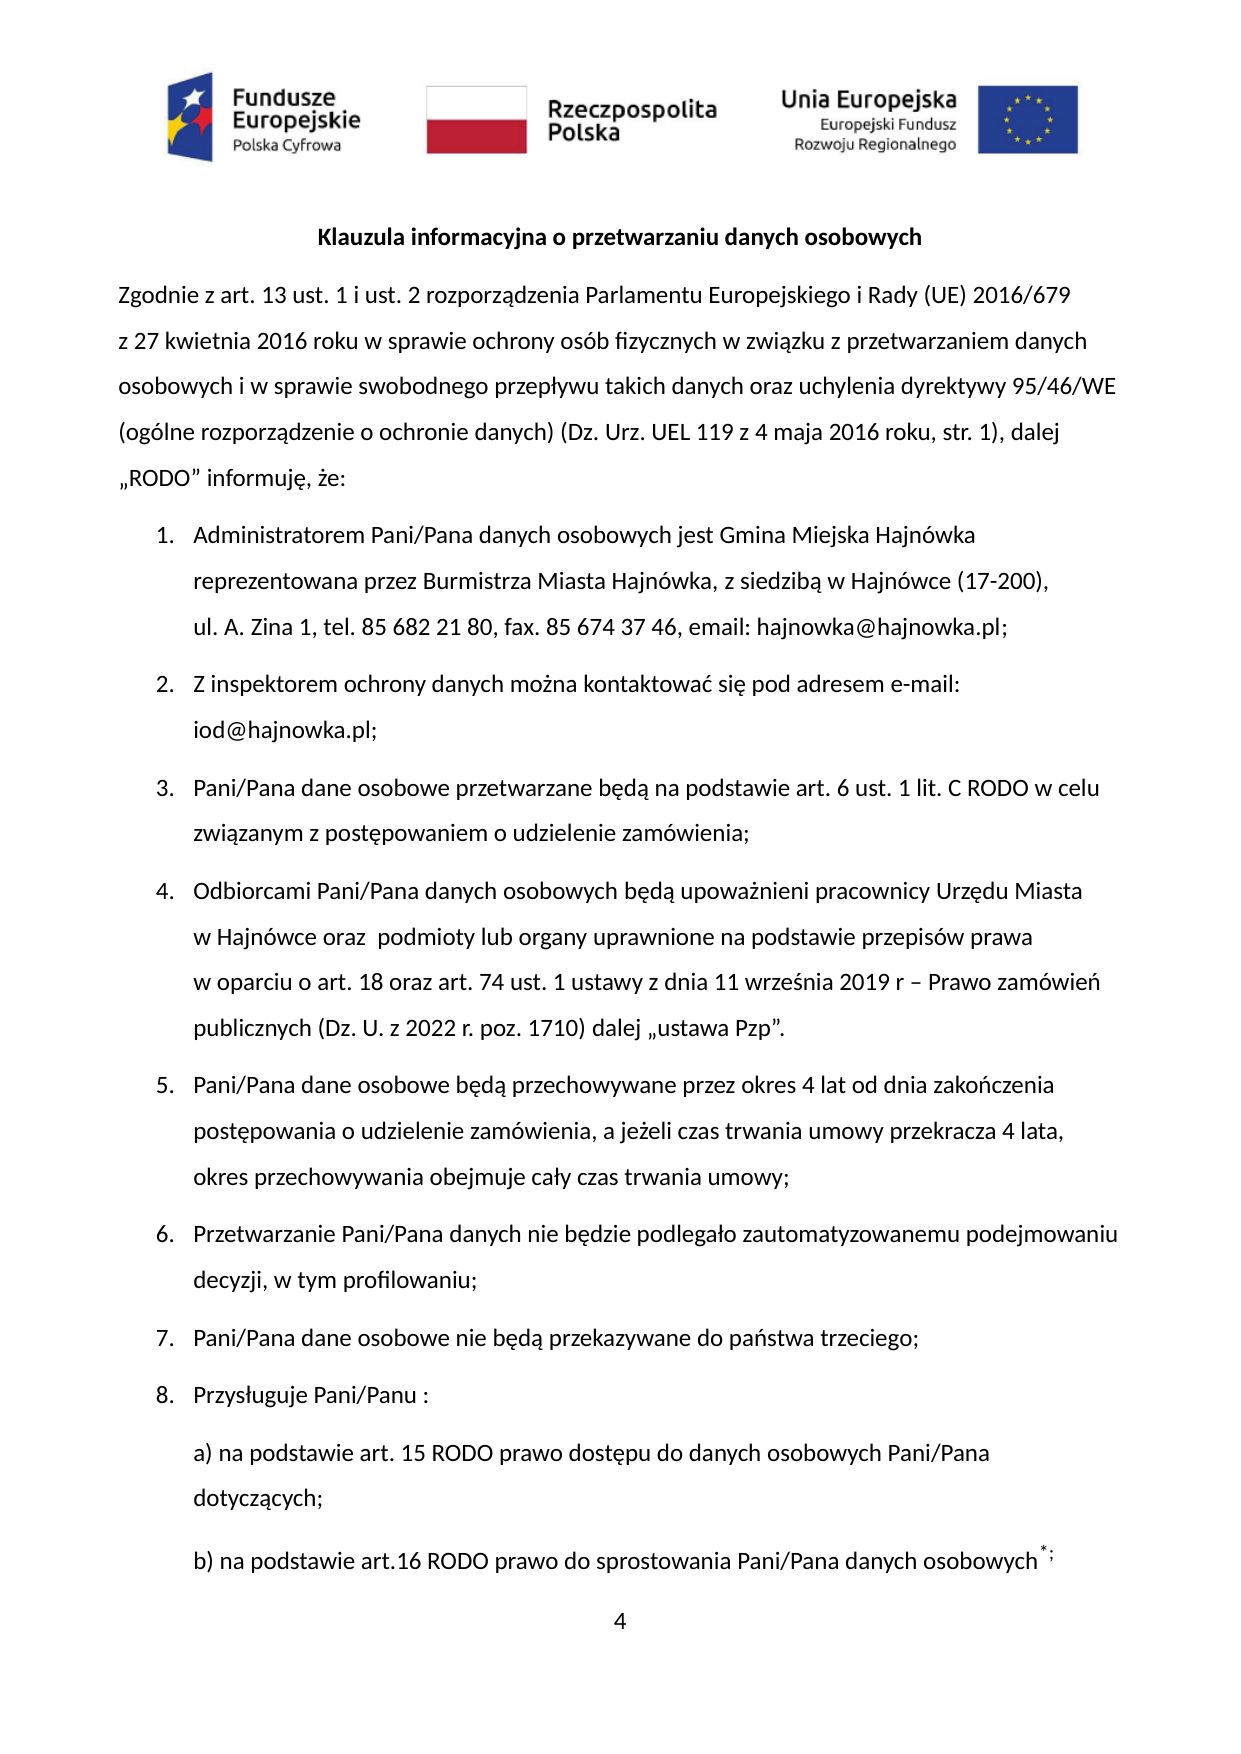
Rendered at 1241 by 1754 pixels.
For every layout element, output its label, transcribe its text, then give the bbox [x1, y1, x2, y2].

list Pani/Pana dane osobowe przetwarzane będą na podstawie art. 6 ust. 1 lit. C RODO w celu związanym z postępowaniem o udzielenie zamówienia; [156, 772, 1122, 848]
list Pani/Pana dane osobowe będą przechowywane przez okres 4 lat od dnia zakończenia postępowania o udzielenie zamówienia, a jeżeli czas trwania umowy przekracza 4 lata, okres przechowywania obejmuje cały czas trwania umowy; [156, 1069, 1122, 1192]
list Z inspektorem ochrony danych można kontaktować się pod adresem e-mail: iod@hajnowka.pl; [156, 668, 1122, 745]
list Przysługuje Pani/Panu : [156, 1379, 1122, 1410]
list Administratorem Pani/Pana danych osobowych jest Gmina Miejska Hajnówka reprezentowana przez Burmistrza Miasta Hajnówka, z siedzibą w Hajnówce (17-200), ul. A. Zina 1, tel. 85 682 21 80, fax. 85 674 37 46, email: hajnowka@hajnowka.pl; [156, 519, 1122, 641]
list a) na podstawie art. 15 RODO prawo dostępu do danych osobowych Pani/Pana dotyczących; [156, 1437, 1122, 1513]
text Klauzula informacyjna o przetwarzaniu danych osobowych [118, 189, 1122, 252]
picture [119, 37, 1124, 207]
list Pani/Pana dane osobowe nie będą przekazywane do państwa trzeciego; [156, 1322, 1122, 1352]
list Odbiorcami Pani/Pana danych osobowych będą upoważnieni pracownicy Urzędu Miasta w Hajnówce oraz podmioty lub organy uprawnione na podstawie przepisów prawa w oparciu o art. 18 oraz art. 74 ust. 1 ustawy z dnia 11 września 2019 r – Prawo zamówień publicznych (Dz. U. z 2022 r. poz. 1710) dalej „ustawa Pzp”. [156, 875, 1122, 1043]
text Zgodnie z art. 13 ust. 1 i ust. 2 rozporządzenia Parlamentu Europejskiego i Rady (UE) 2016/679 z 27 kwietnia 2016 roku w sprawie ochrony osób fizycznych w związku z przetwarzaniem danych osobowych i w sprawie swobodnego przepływu takich danych oraz uchylenia dyrektywy 95/46/WE (ogólne rozporządzenie o ochronie danych) (Dz. Urz. UEL 119 z 4 maja 2016 roku, str. 1), dalej „RODO” informuję, że: [118, 279, 1122, 492]
list b) na podstawie art.16 RODO prawo do sprostowania Pani/Pana danych osobowych*; [156, 1540, 1122, 1576]
list Przetwarzanie Pani/Pana danych nie będzie podlegało zautomatyzowanemu podejmowaniu decyzji, w tym profilowaniu; [156, 1218, 1122, 1295]
